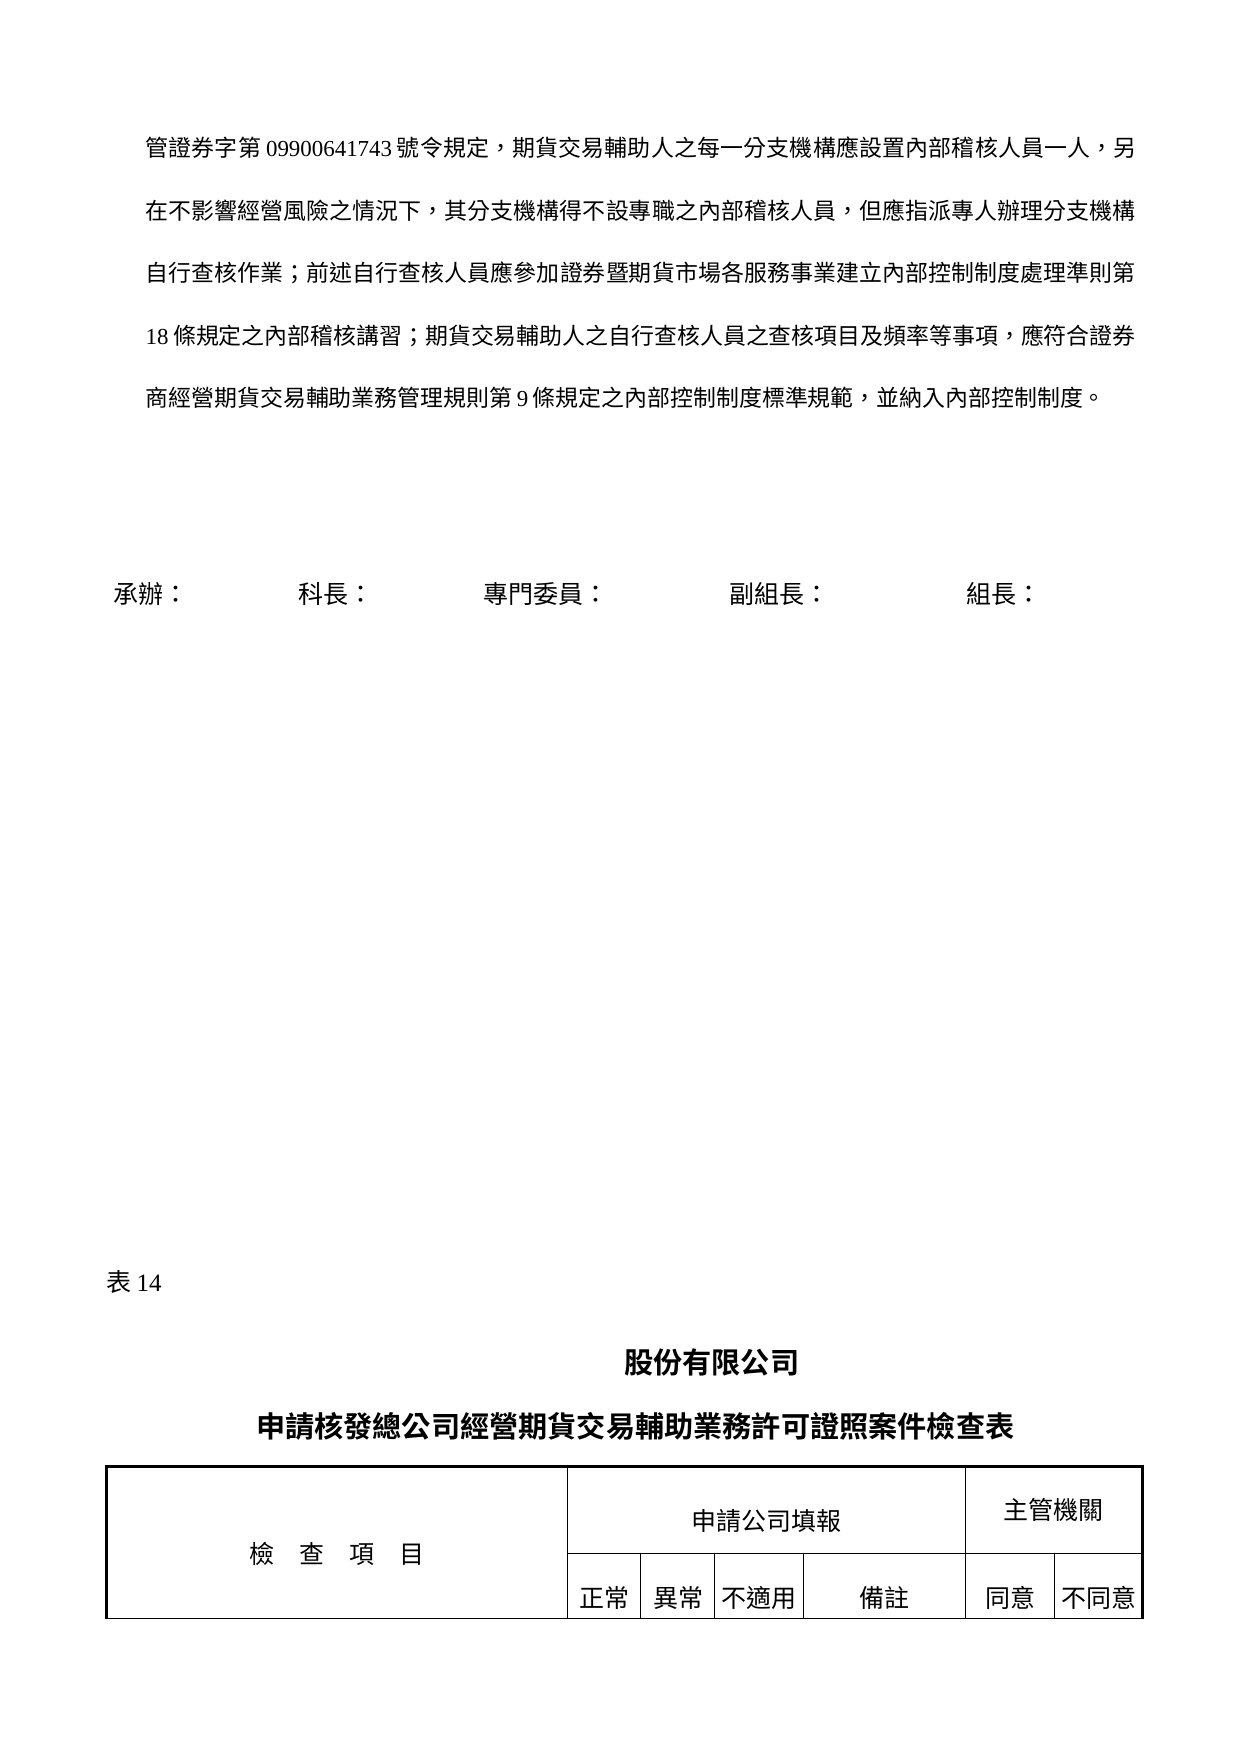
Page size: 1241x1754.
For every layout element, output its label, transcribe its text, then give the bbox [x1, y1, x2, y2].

table_header 組長： [859, 543, 1158, 614]
table_header 主管機關 審查意見 [966, 1468, 1141, 1553]
table_header 承辦： [106, 543, 291, 614]
table_cell 不同意 [1055, 1554, 1141, 1618]
table_cell 正常 [568, 1554, 640, 1618]
text 股份有限公司 [106, 1321, 1163, 1383]
table_header 科長： [291, 543, 477, 614]
table_cell 異常 [641, 1554, 714, 1618]
table_header 副組長： [662, 543, 859, 614]
text 申請核發總公司經營期貨交易輔助業務許可證照案件檢查表 [106, 1383, 1163, 1446]
table_cell 備註 [804, 1554, 965, 1618]
table_header 專門委員： [477, 543, 662, 614]
table_cell 不適用 [715, 1554, 803, 1618]
text 註：依據主管機關96年11月8日金管證七字第09600562241號令規定，證券商經營期貨交易輔助業務，總公司應配置經理人1名，得由證券部門經理人兼任，毋須具備期貨商經理人及期貨業務員資格條件；總公司及分支機構均應配置具期貨業務員資格之主管，惟若有配置具期貨業務員資格之經理人負責管理期貨交易輔助業務專責部門者，毋須另行配置主管；期貨交易輔助業務受託買賣經理人、主管得由具期貨業務員資格之證券商受託買賣經理人、主管或業務員兼任，並得依證券商經營期貨交易輔助業務管理規則第27條規定，接受客戶證券買賣委託。另依據主管機關99年11月17日金管證券字第09900641743號令規定，期貨交易輔助人之每一分支機構應設置內部稽核人員一人，另在不影響經營風險之情況下，其分支機構得不設專職之內部稽核人員，但應指派專人辦理分支機構自行查核作業；前述自行查核人員應參加證券暨期貨市場各服務事業建立內部控制制度處理準則第18條規定之內部稽核講習；期貨交易輔助人之自行查核人員之查核項目及頻率等事項，應符合證券商經營期貨交易輔助業務管理規則第9條規定之內部控制制度標準規範，並納入內部控制制度。 [106, 105, 1138, 418]
text 表14 [106, 1239, 1163, 1302]
table_header 檢 查 項 目 [108, 1468, 567, 1618]
table_header 申請公司填報 [568, 1468, 965, 1553]
table_cell 同意 [966, 1554, 1054, 1618]
